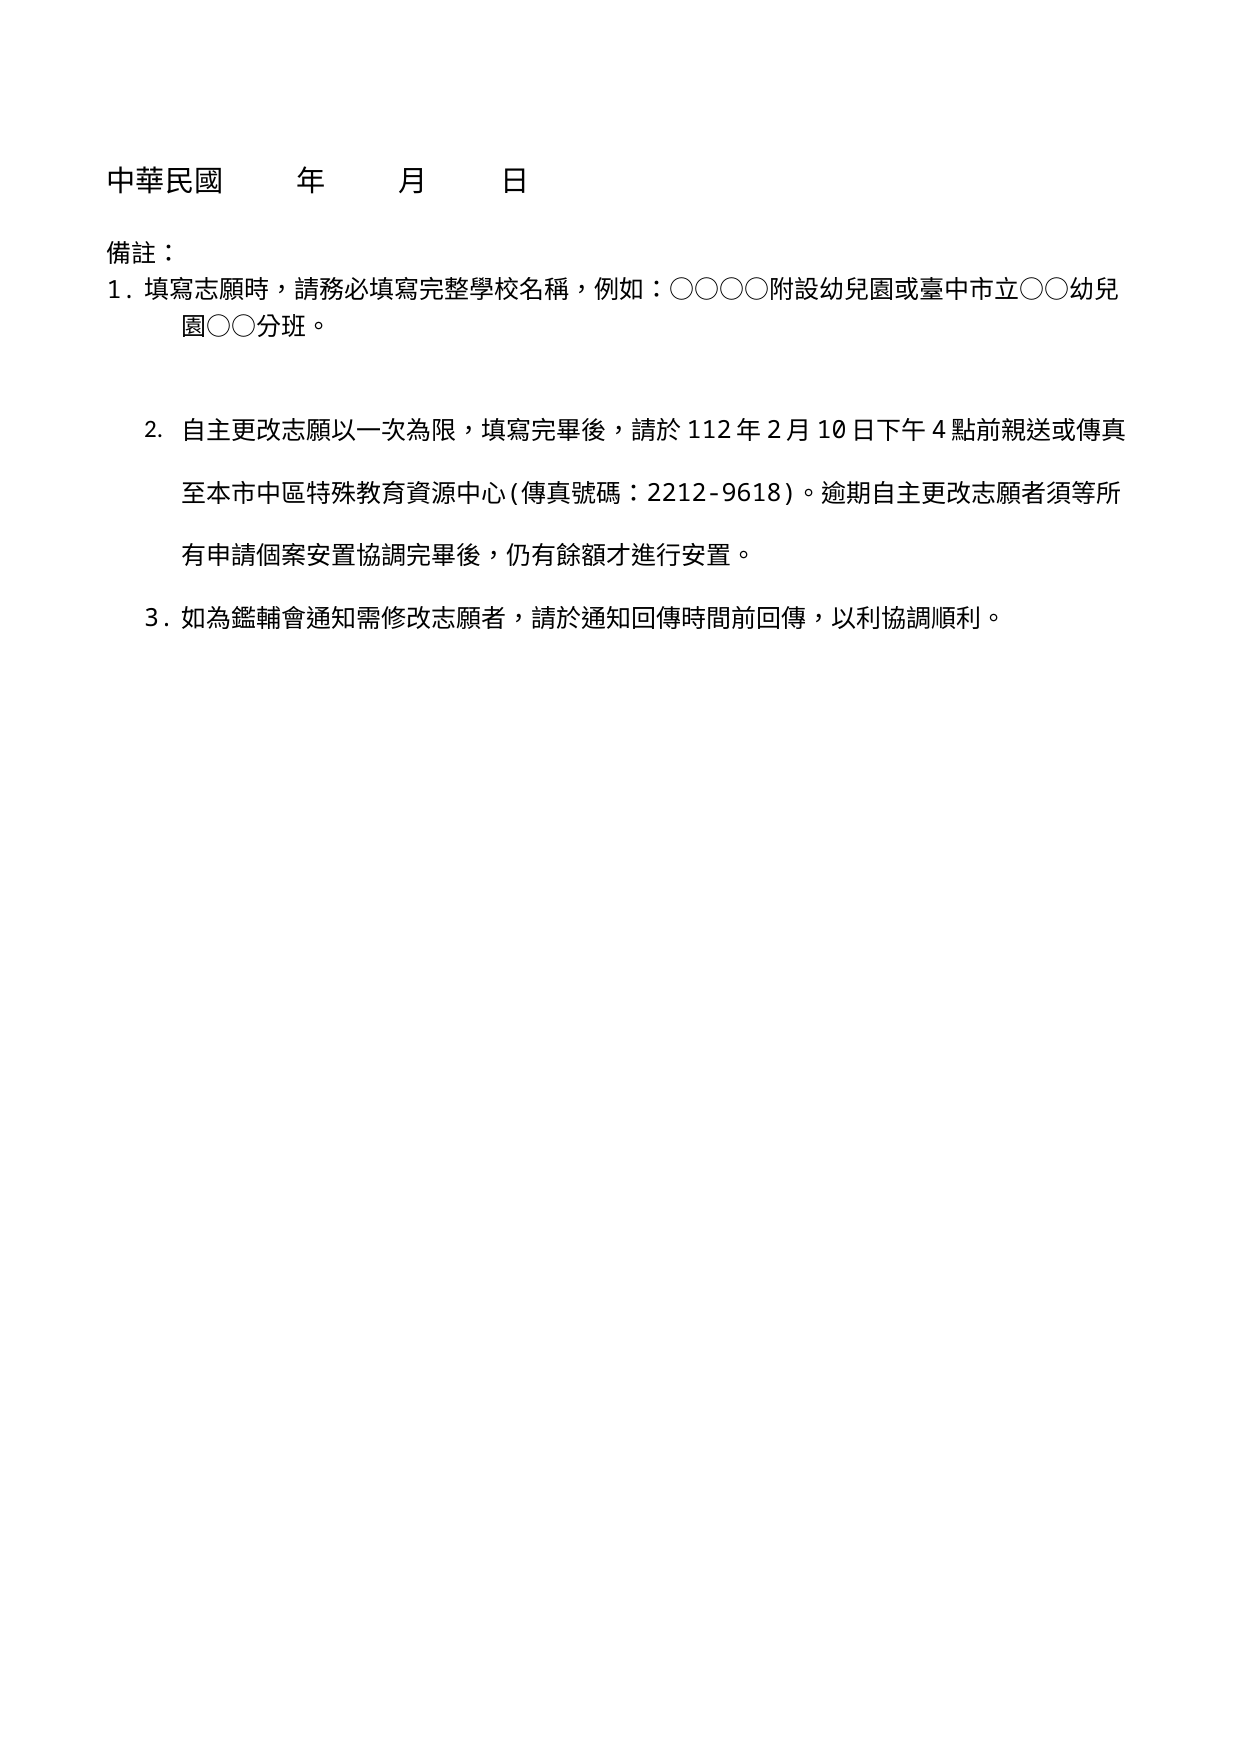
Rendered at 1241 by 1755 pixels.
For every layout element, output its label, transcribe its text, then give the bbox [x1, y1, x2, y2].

list 如為鑑輔會通知需修改志願者，請於通知回傳時間前回傳，以利協調順利。 [144, 575, 1134, 637]
list 自主更改志願以一次為限，填寫完畢後，請於112年2月10日下午4點前親送或傳真至本市中區特殊教育資源中心(傳真號碼：2212-9618)。逾期自主更改志願者須等所有申請個案安置協調完畢後，仍有餘額才進行安置。 [144, 387, 1134, 575]
text 中華民國 年 月 日 [106, 137, 1134, 200]
list 填寫志願時，請務必填寫完整學校名稱，例如：○○○○附設幼兒園或臺中市立○○幼兒園○○分班。 [106, 270, 1140, 342]
text 備註： [106, 234, 1140, 270]
